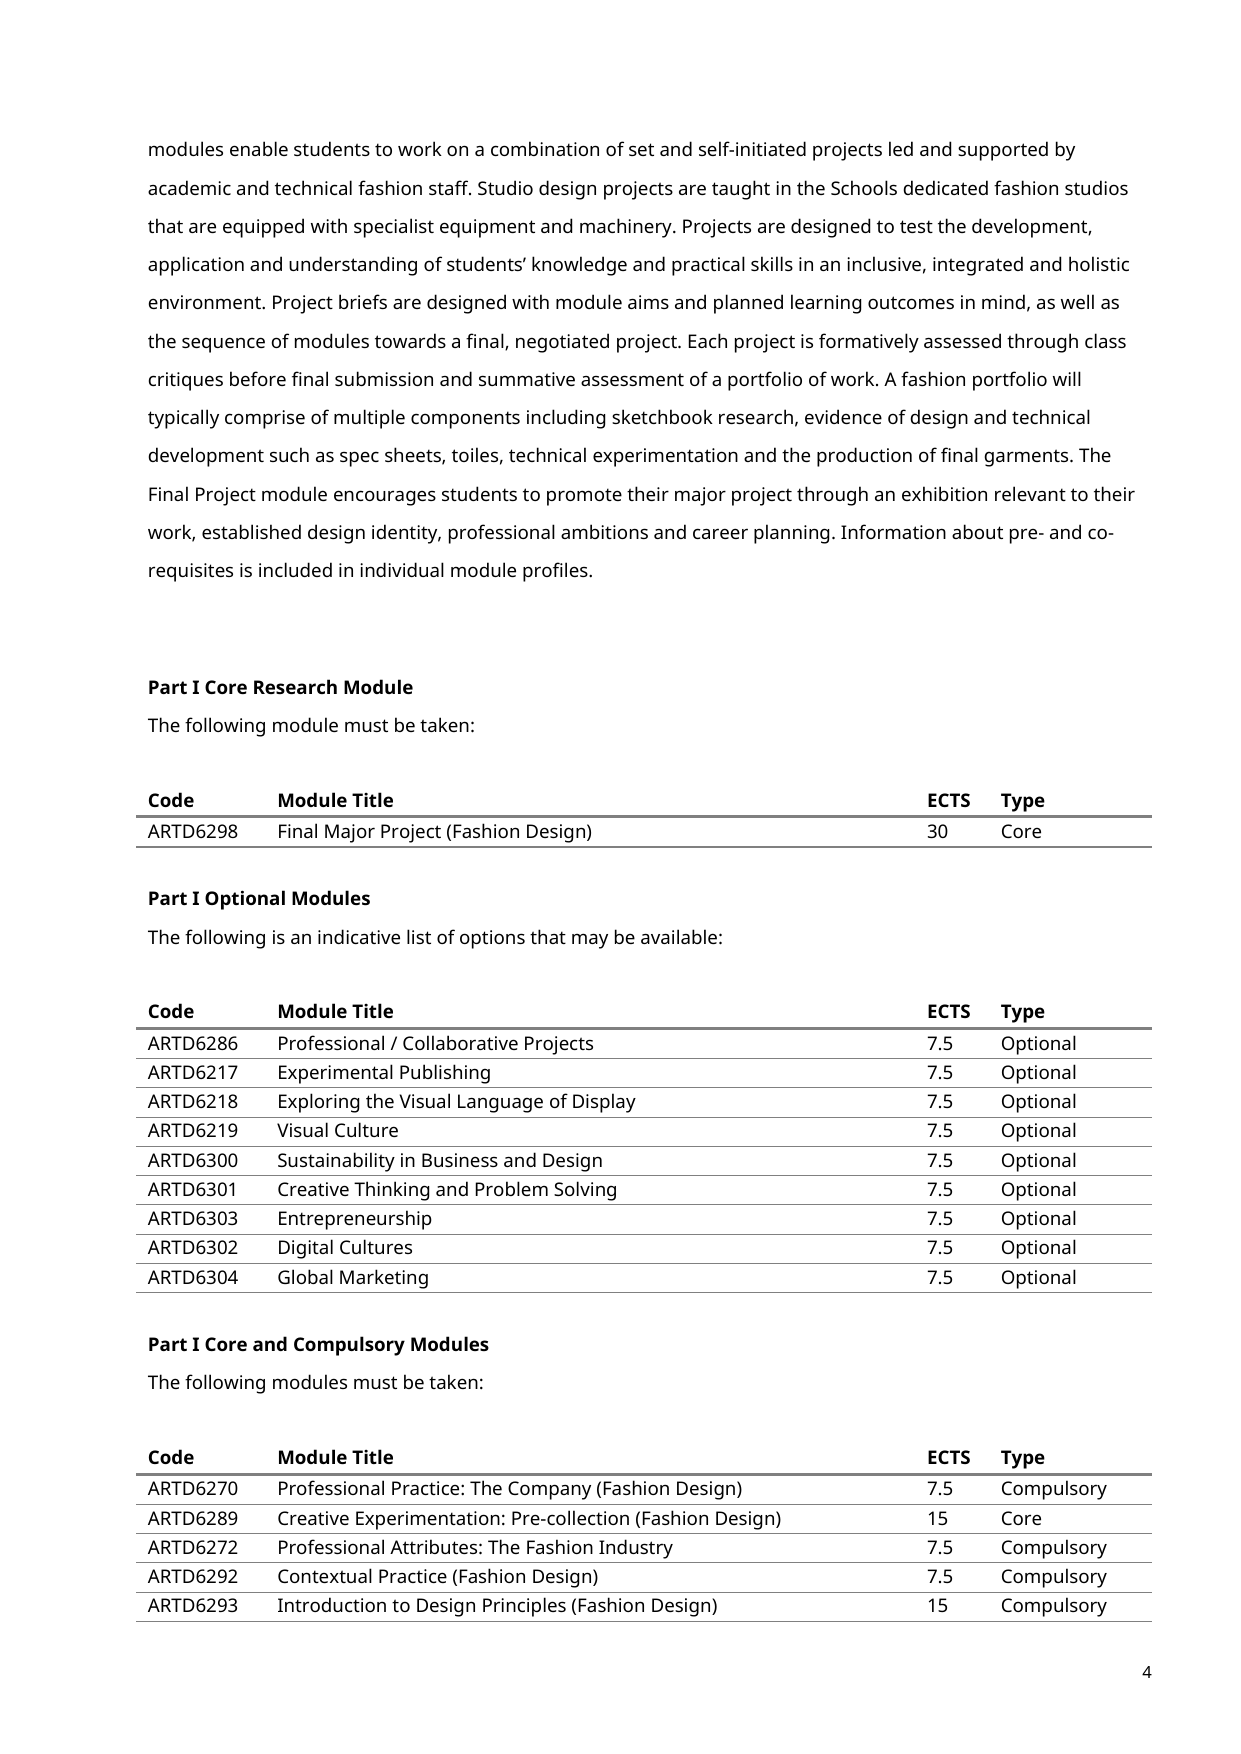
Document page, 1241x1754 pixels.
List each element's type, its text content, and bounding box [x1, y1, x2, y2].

table_cell Visual Culture [266, 1118, 916, 1146]
table_cell Digital Cultures [266, 1235, 916, 1263]
table_cell 15 [916, 1505, 989, 1533]
table_cell Optional [989, 1147, 1152, 1175]
table_cell ARTD6270 [136, 1476, 266, 1504]
table_cell Code [136, 999, 266, 1027]
table_cell Module Title [266, 787, 916, 815]
table_cell Professional Attributes: The Fashion Industry [266, 1534, 916, 1562]
table_cell Creative Thinking and Problem Solving [266, 1176, 916, 1204]
table_cell 30 [916, 818, 989, 846]
table_cell Optional [989, 1059, 1152, 1087]
table_cell Core [989, 818, 1152, 846]
table_cell ARTD6302 [136, 1235, 266, 1263]
table_cell Type [989, 999, 1152, 1027]
table_cell ARTD6301 [136, 1176, 266, 1204]
table_cell Part I Core and Compulsory Modules The following modules must be taken: [136, 1293, 1152, 1444]
table_cell Optional [989, 1176, 1152, 1204]
table_cell 7.5 [916, 1147, 989, 1175]
table_cell Professional Practice: The Company (Fashion Design) [266, 1476, 916, 1504]
table_cell ARTD6300 [136, 1147, 266, 1175]
table_cell ECTS [916, 1444, 989, 1472]
table_cell Optional [989, 1118, 1152, 1146]
table_cell 7.5 [916, 1264, 989, 1292]
table_cell Exploring the Visual Language of Display [266, 1088, 916, 1117]
table_cell 7.5 [916, 1059, 989, 1087]
table_cell ARTD6293 [136, 1593, 266, 1621]
table_cell Optional [989, 1205, 1152, 1234]
table_cell Professional / Collaborative Projects [266, 1030, 916, 1058]
table_cell 7.5 [916, 1476, 989, 1504]
table_cell Global Marketing [266, 1264, 916, 1292]
table_cell 15 [916, 1593, 989, 1621]
table_cell 7.5 [916, 1176, 989, 1204]
table_cell 7.5 [916, 1205, 989, 1234]
table_cell Entrepreneurship [266, 1205, 916, 1234]
table_cell ARTD6298 [136, 818, 266, 846]
table_cell Compulsory [989, 1534, 1152, 1562]
table_cell Final Major Project (Fashion Design) [266, 818, 916, 846]
table_cell ARTD6289 [136, 1505, 266, 1533]
table_cell Optional [989, 1264, 1152, 1292]
table_cell Part I Optional Modules The following is an indicative list of options that may be available: [136, 848, 1152, 998]
table_cell 7.5 [916, 1088, 989, 1117]
table_cell 7.5 [916, 1118, 989, 1146]
table_cell Introduction to Design Principles (Fashion Design) [266, 1593, 916, 1621]
table_cell Type [989, 1444, 1152, 1472]
table_cell Code [136, 787, 266, 815]
table_cell ARTD6292 [136, 1563, 266, 1592]
table_cell ECTS [916, 999, 989, 1027]
table_cell 7.5 [916, 1030, 989, 1058]
table_cell Part I Core Research Module The following module must be taken: [136, 636, 1152, 787]
table_cell ARTD6304 [136, 1264, 266, 1292]
table_cell ARTD6217 [136, 1059, 266, 1087]
table_cell Compulsory [989, 1593, 1152, 1621]
table_cell Creative Experimentation: Pre-collection (Fashion Design) [266, 1505, 916, 1533]
table_cell 7.5 [916, 1563, 989, 1592]
table_cell ARTD6218 [136, 1088, 266, 1117]
table_cell Optional [989, 1235, 1152, 1263]
table_cell ARTD6219 [136, 1118, 266, 1146]
table_cell Module Title [266, 999, 916, 1027]
table_cell ARTD6286 [136, 1030, 266, 1058]
table_cell Code [136, 1444, 266, 1472]
table_cell Type [989, 787, 1152, 815]
table_header modules enable students to work on a combination of set and self-initiated projects led and supported by academic and technical fashion staff. Studio design projects are taught in the Schools dedicated fashion studios that are equipped with specialist equipment and machinery. Projects are designed to test the development, application and understanding of students’ knowledge and practical skills in an inclusive, integrated and holistic environment. Project briefs are designed with module aims and planned learning outcomes in mind, as well as the sequence of modules towards a final, negotiated project. Each project is formatively assessed through class critiques before final submission and summative assessment of a portfolio of work. A fashion portfolio will typically comprise of multiple components including sketchbook research, evidence of design and technical development such as spec sheets, toiles, technical experimentation and the production of final garments. The Final Project module encourages students to promote their major project through an exhibition relevant to their work, established design identity, professional ambitions and career planning. Information about pre- and co-requisites is included in individual module profiles. [136, 137, 1152, 636]
table_cell ECTS [916, 787, 989, 815]
table_cell ARTD6303 [136, 1205, 266, 1234]
table_cell Compulsory [989, 1476, 1152, 1504]
table_cell Optional [989, 1088, 1152, 1117]
table_cell ARTD6272 [136, 1534, 266, 1562]
table_cell Module Title [266, 1444, 916, 1472]
table_cell 7.5 [916, 1235, 989, 1263]
table_cell Optional [989, 1030, 1152, 1058]
table_cell Sustainability in Business and Design [266, 1147, 916, 1175]
table_cell Contextual Practice (Fashion Design) [266, 1563, 916, 1592]
table_cell Compulsory [989, 1563, 1152, 1592]
table_cell Experimental Publishing [266, 1059, 916, 1087]
table_cell 7.5 [916, 1534, 989, 1562]
table_cell Core [989, 1505, 1152, 1533]
